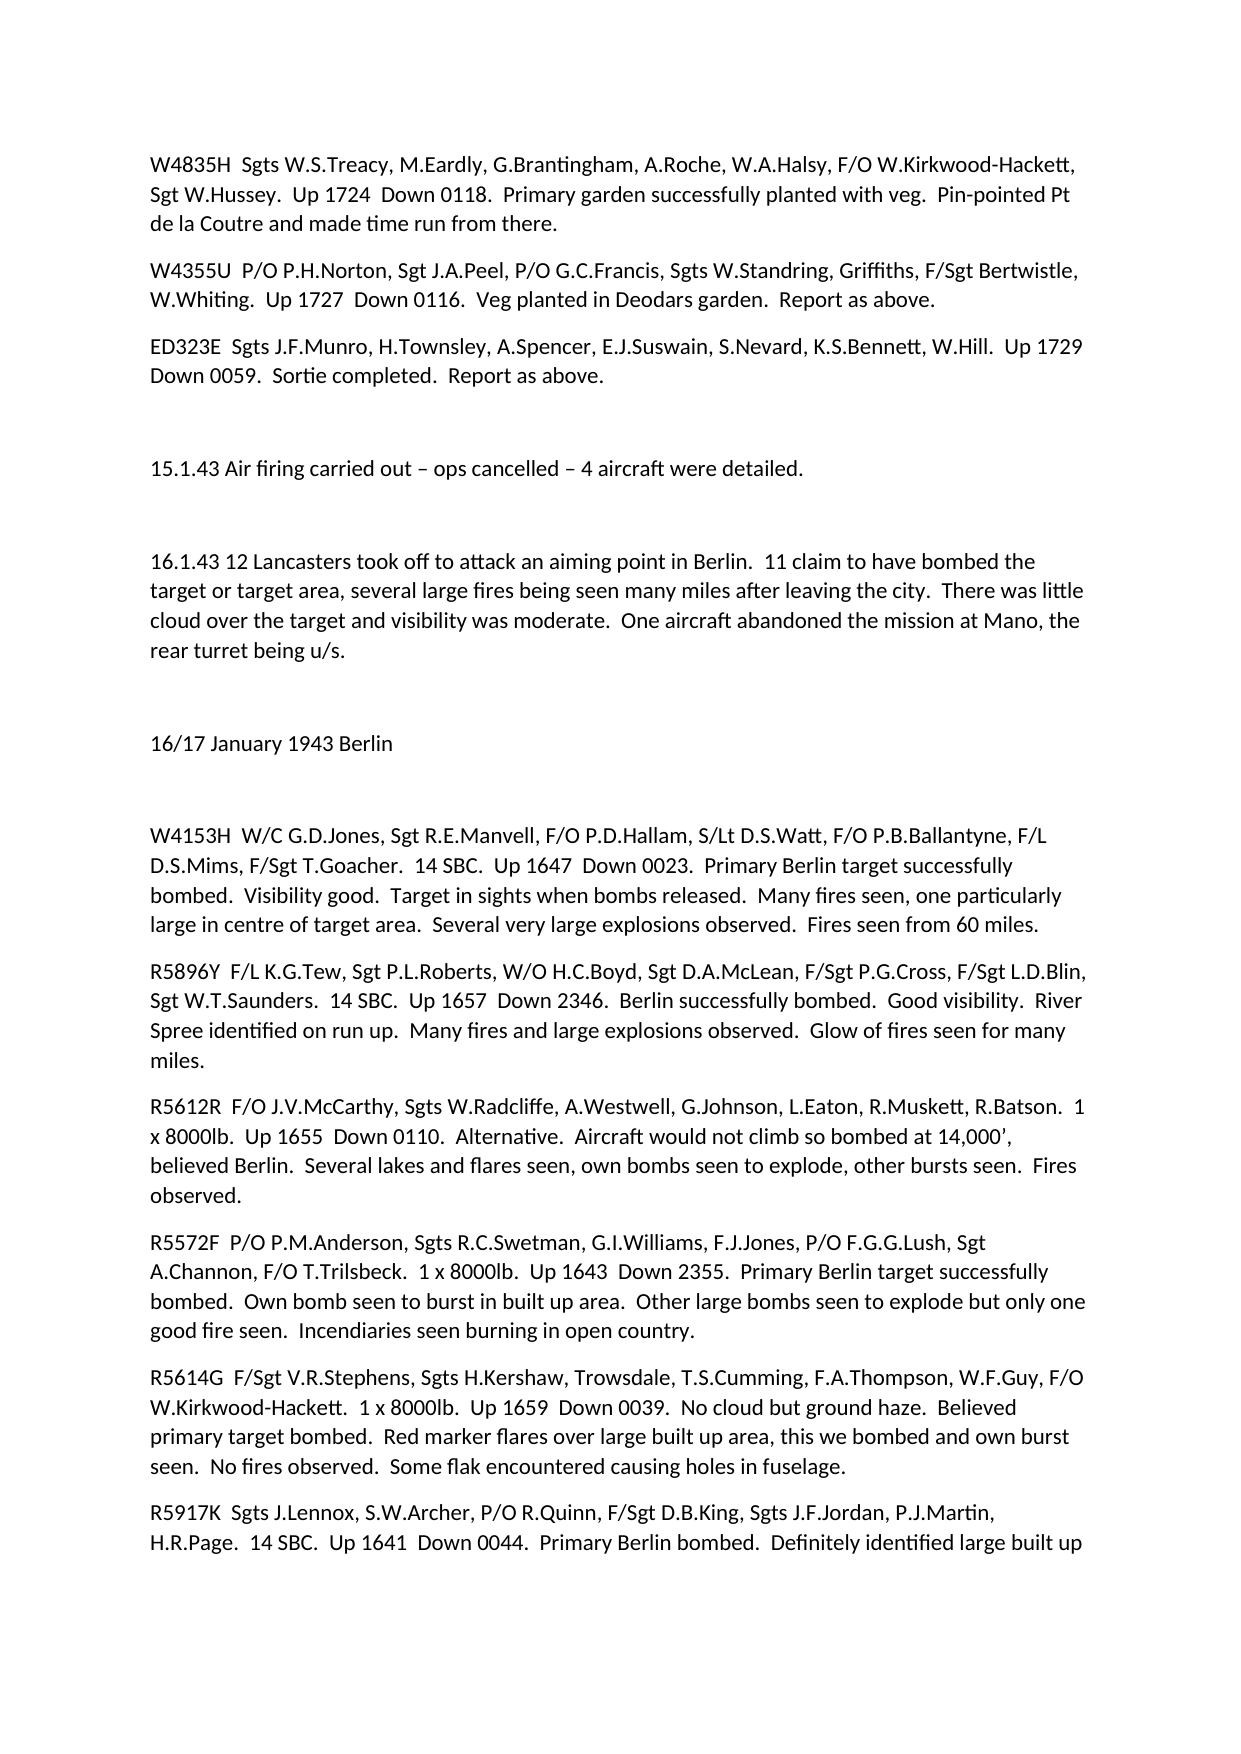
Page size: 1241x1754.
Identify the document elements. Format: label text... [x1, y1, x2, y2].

text W4355U P/O P.H.Norton, Sgt J.A.Peel, P/O G.C.Francis, Sgts W.Standring, Griffiths, F/Sgt Bertwistle, W.Whiting. Up 1727 Down 0116. Veg planted in Deodars garden. Report as above. [150, 256, 1090, 313]
text R5612R F/O J.V.McCarthy, Sgts W.Radcliffe, A.Westwell, G.Johnson, L.Eaton, R.Muskett, R.Batson. 1 x 8000lb. Up 1655 Down 0110. Alternative. Aircraft would not climb so bombed at 14,000’, believed Berlin. Several lakes and flares seen, own bombs seen to explode, other bursts seen. Fires observed. [150, 1092, 1090, 1209]
text W4835H Sgts W.S.Treacy, M.Eardly, G.Brantingham, A.Roche, W.A.Halsy, F/O W.Kirkwood-Hackett, Sgt W.Hussey. Up 1724 Down 0118. Primary garden successfully planted with veg. Pin-pointed Pt de la Coutre and made time run from there. [150, 150, 1090, 237]
text R5896Y F/L K.G.Tew, Sgt P.L.Roberts, W/O H.C.Boyd, Sgt D.A.McLean, F/Sgt P.G.Cross, F/Sgt L.D.Blin, Sgt W.T.Saunders. 14 SBC. Up 1657 Down 2346. Berlin successfully bombed. Good visibility. River Spree identified on run up. Many fires and large explosions observed. Glow of fires seen for many miles. [150, 957, 1090, 1074]
text 15.1.43 Air firing carried out – ops cancelled – 4 aircraft were detailed. [150, 454, 1090, 482]
text 16/17 January 1943 Berlin [150, 729, 1090, 757]
text ED323E Sgts J.F.Munro, H.Townsley, A.Spencer, E.J.Suswain, S.Nevard, K.S.Bennett, W.Hill. Up 1729 Down 0059. Sortie completed. Report as above. [150, 332, 1090, 389]
text W4153H W/C G.D.Jones, Sgt R.E.Manvell, F/O P.D.Hallam, S/Lt D.S.Watt, F/O P.B.Ballantyne, F/L D.S.Mims, F/Sgt T.Goacher. 14 SBC. Up 1647 Down 0023. Primary Berlin target successfully bombed. Visibility good. Target in sights when bombs released. Many fires seen, one particularly large in centre of target area. Several very large explosions observed. Fires seen from 60 miles. [150, 821, 1090, 938]
text R5614G F/Sgt V.R.Stephens, Sgts H.Kershaw, Trowsdale, T.S.Cumming, F.A.Thompson, W.F.Guy, F/O W.Kirkwood-Hackett. 1 x 8000lb. Up 1659 Down 0039. No cloud but ground haze. Believed primary target bombed. Red marker flares over large built up area, this we bombed and own burst seen. No fires observed. Some flak encountered causing holes in fuselage. [150, 1363, 1090, 1480]
text R5917K Sgts J.Lennox, S.W.Archer, P/O R.Quinn, F/Sgt D.B.King, Sgts J.F.Jordan, P.J.Martin, H.R.Page. 14 SBC. Up 1641 Down 0044. Primary Berlin bombed. Definitely identified large built up [150, 1498, 1090, 1556]
text 16.1.43 12 Lancasters took off to attack an aiming point in Berlin. 11 claim to have bombed the target or target area, several large fires being seen many miles after leaving the city. There was little cloud over the target and visibility was moderate. One aircraft abandoned the mission at Mano, the rear turret being u/s. [150, 547, 1090, 664]
text R5572F P/O P.M.Anderson, Sgts R.C.Swetman, G.I.Williams, F.J.Jones, P/O F.G.G.Lush, Sgt A.Channon, F/O T.Trilsbeck. 1 x 8000lb. Up 1643 Down 2355. Primary Berlin target successfully bombed. Own bomb seen to burst in built up area. Other large bombs seen to explode but only one good fire seen. Incendiaries seen burning in open country. [150, 1228, 1090, 1345]
